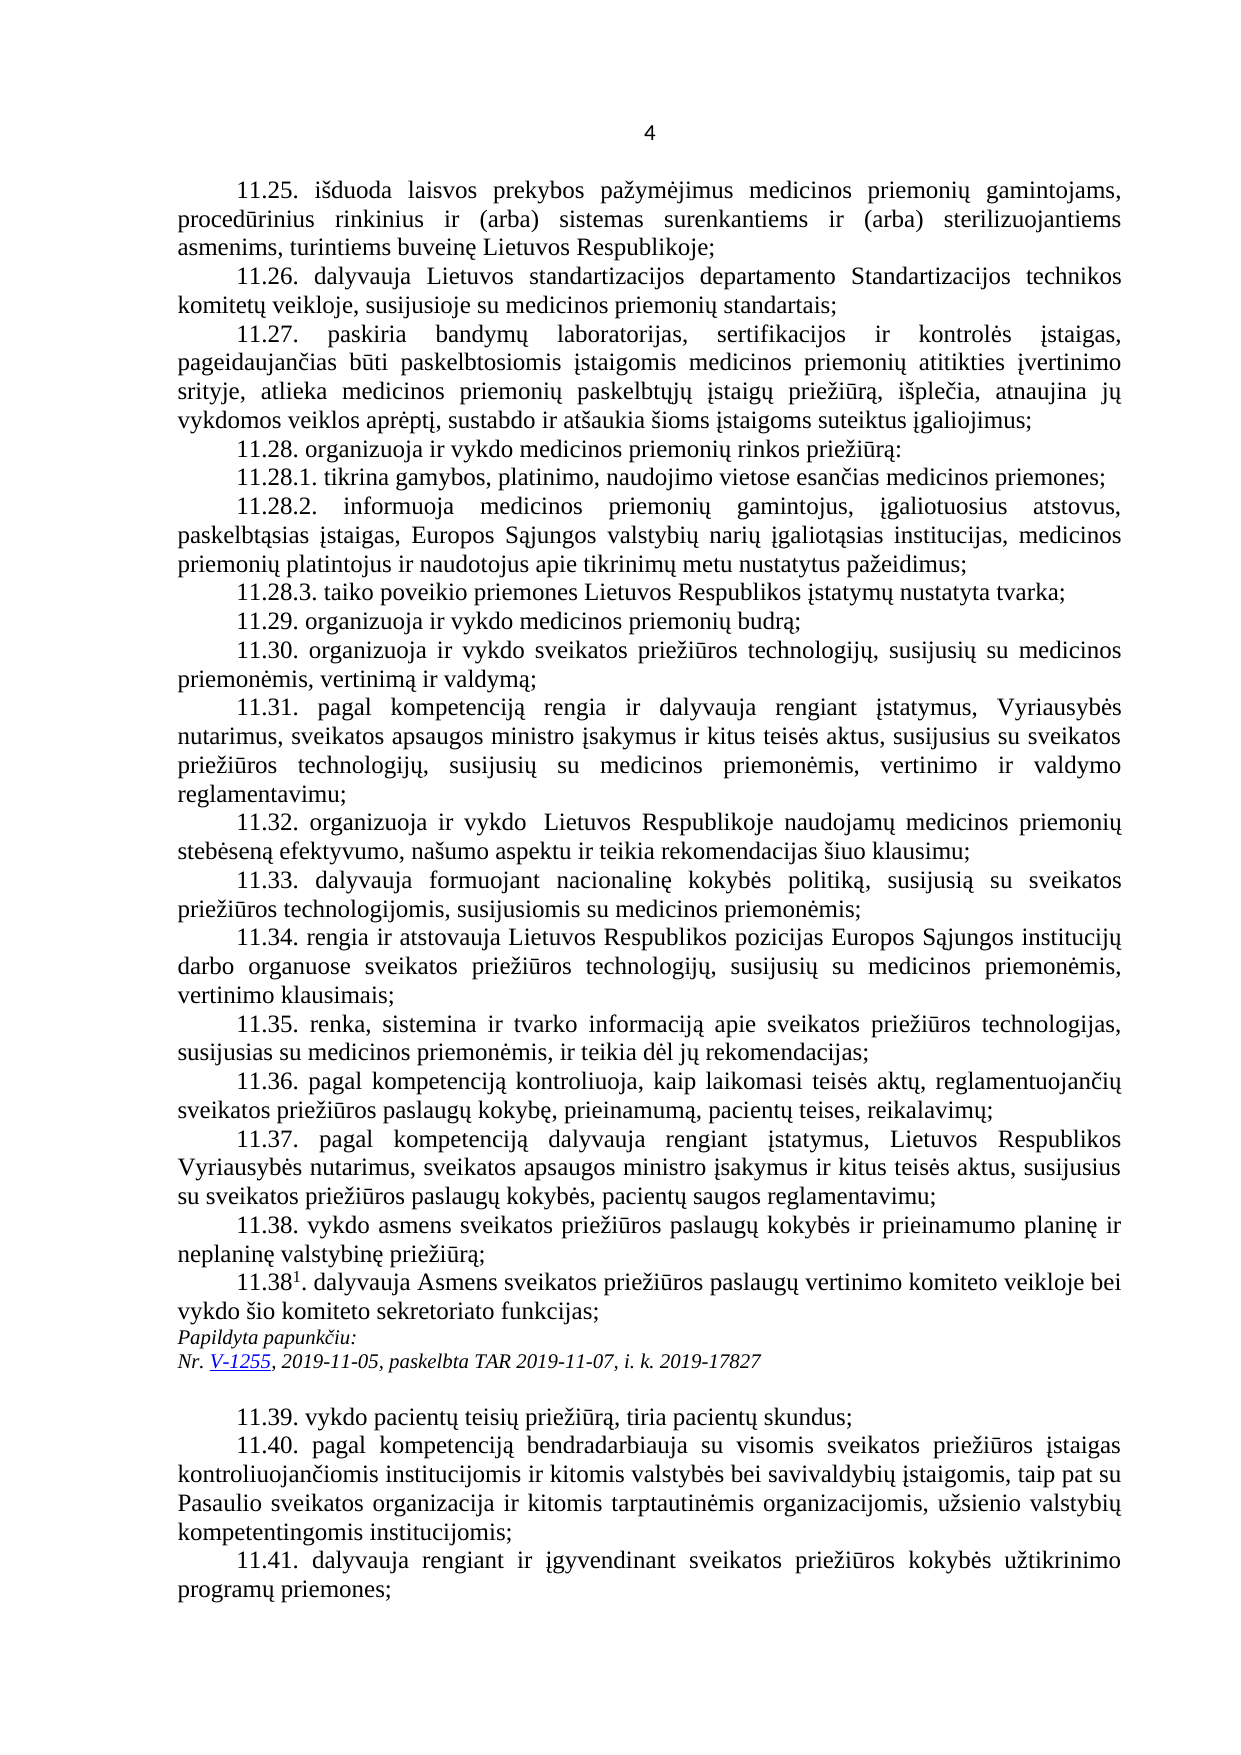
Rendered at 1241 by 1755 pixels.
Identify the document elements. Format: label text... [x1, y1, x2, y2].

text 11.30. organizuoja ir vykdo sveikatos priežiūros technologijų, susijusių su medicinos priemonėmis, vertinimą ir valdymą; [177, 635, 1122, 692]
text 11.28.2. informuoja medicinos priemonių gamintojus, įgaliotuosius atstovus, paskelbtąsias įstaigas, Europos Sąjungos valstybių narių įgaliotąsias institucijas, medicinos priemonių platintojus ir naudotojus apie tikrinimų metu nustatytus pažeidimus; [177, 491, 1122, 577]
text 11.25. išduoda laisvos prekybos pažymėjimus medicinos priemonių gamintojams, procedūrinius rinkinius ir (arba) sistemas surenkantiems ir (arba) sterilizuojantiems asmenims, turintiems buveinę Lietuvos Respublikoje; [177, 175, 1122, 261]
text Nr. V-1255, 2019-11-05, paskelbta TAR 2019-11-07, i. k. 2019-17827 [177, 1349, 1122, 1373]
text 11.28. organizuoja ir vykdo medicinos priemonių rinkos priežiūrą: [177, 434, 1122, 462]
text 11.35. renka, sistemina ir tvarko informaciją apie sveikatos priežiūros technologijas, susijusias su medicinos priemonėmis, ir teikia dėl jų rekomendacijas; [177, 1009, 1122, 1066]
text 11.39. vykdo pacientų teisių priežiūrą, tiria pacientų skundus; [177, 1402, 1122, 1431]
text 11.26. dalyvauja Lietuvos standartizacijos departamento Standartizacijos technikos komitetų veikloje, susijusioje su medicinos priemonių standartais; [177, 261, 1122, 319]
text 11.28.3. taiko poveikio priemones Lietuvos Respublikos įstatymų nustatyta tvarka; [177, 577, 1122, 606]
text 11.36. pagal kompetenciją kontroliuoja, kaip laikomasi teisės aktų, reglamentuojančių sveikatos priežiūros paslaugų kokybę, prieinamumą, pacientų teises, reikalavimų; [177, 1066, 1122, 1124]
text 11.37. pagal kompetenciją dalyvauja rengiant įstatymus, Lietuvos Respublikos Vyriausybės nutarimus, sveikatos apsaugos ministro įsakymus ir kitus teisės aktus, susijusius su sveikatos priežiūros paslaugų kokybės, pacientų saugos reglamentavimu; [177, 1124, 1122, 1210]
text 11.40. pagal kompetenciją bendradarbiauja su visomis sveikatos priežiūros įstaigas kontroliuojančiomis institucijomis ir kitomis valstybės bei savivaldybių įstaigomis, taip pat su Pasaulio sveikatos organizacija ir kitomis tarptautinėmis organizacijomis, užsienio valstybių kompetentingomis institucijomis; [177, 1431, 1122, 1546]
text 11.41. dalyvauja rengiant ir įgyvendinant sveikatos priežiūros kokybės užtikrinimo programų priemones; [177, 1546, 1122, 1603]
text 11.38. vykdo asmens sveikatos priežiūros paslaugų kokybės ir prieinamumo planinę ir neplaninę valstybinę priežiūrą; [177, 1210, 1122, 1267]
text 11.27. paskiria bandymų laboratorijas, sertifikacijos ir kontrolės įstaigas, pageidaujančias būti paskelbtosiomis įstaigomis medicinos priemonių atitikties įvertinimo srityje, atlieka medicinos priemonių paskelbtųjų įstaigų priežiūrą, išplečia, atnaujina jų vykdomos veiklos aprėptį, sustabdo ir atšaukia šioms įstaigoms suteiktus įgaliojimus; [177, 319, 1122, 434]
text 11.31. pagal kompetenciją rengia ir dalyvauja rengiant įstatymus, Vyriausybės nutarimus, sveikatos apsaugos ministro įsakymus ir kitus teisės aktus, susijusius su sveikatos priežiūros technologijų, susijusių su medicinos priemonėmis, vertinimo ir valdymo reglamentavimu; [177, 692, 1122, 807]
text 11.381. dalyvauja Asmens sveikatos priežiūros paslaugų vertinimo komiteto veikloje bei vykdo šio komiteto sekretoriato funkcijas; [177, 1267, 1122, 1325]
text 11.32. organizuoja ir vykdo Lietuvos Respublikoje naudojamų medicinos priemonių stebėseną efektyvumo, našumo aspektu ir teikia rekomendacijas šiuo klausimu; [177, 807, 1122, 865]
text Papildyta papunkčiu: [177, 1325, 1122, 1349]
text 11.29. organizuoja ir vykdo medicinos priemonių budrą; [177, 606, 1122, 635]
text 11.28.1. tikrina gamybos, platinimo, naudojimo vietose esančias medicinos priemones; [177, 462, 1122, 491]
text 11.33. dalyvauja formuojant nacionalinę kokybės politiką, susijusią su sveikatos priežiūros technologijomis, susijusiomis su medicinos priemonėmis; [177, 865, 1122, 922]
text 11.34. rengia ir atstovauja Lietuvos Respublikos pozicijas Europos Sąjungos institucijų darbo organuose sveikatos priežiūros technologijų, susijusių su medicinos priemonėmis, vertinimo klausimais; [177, 922, 1122, 1009]
